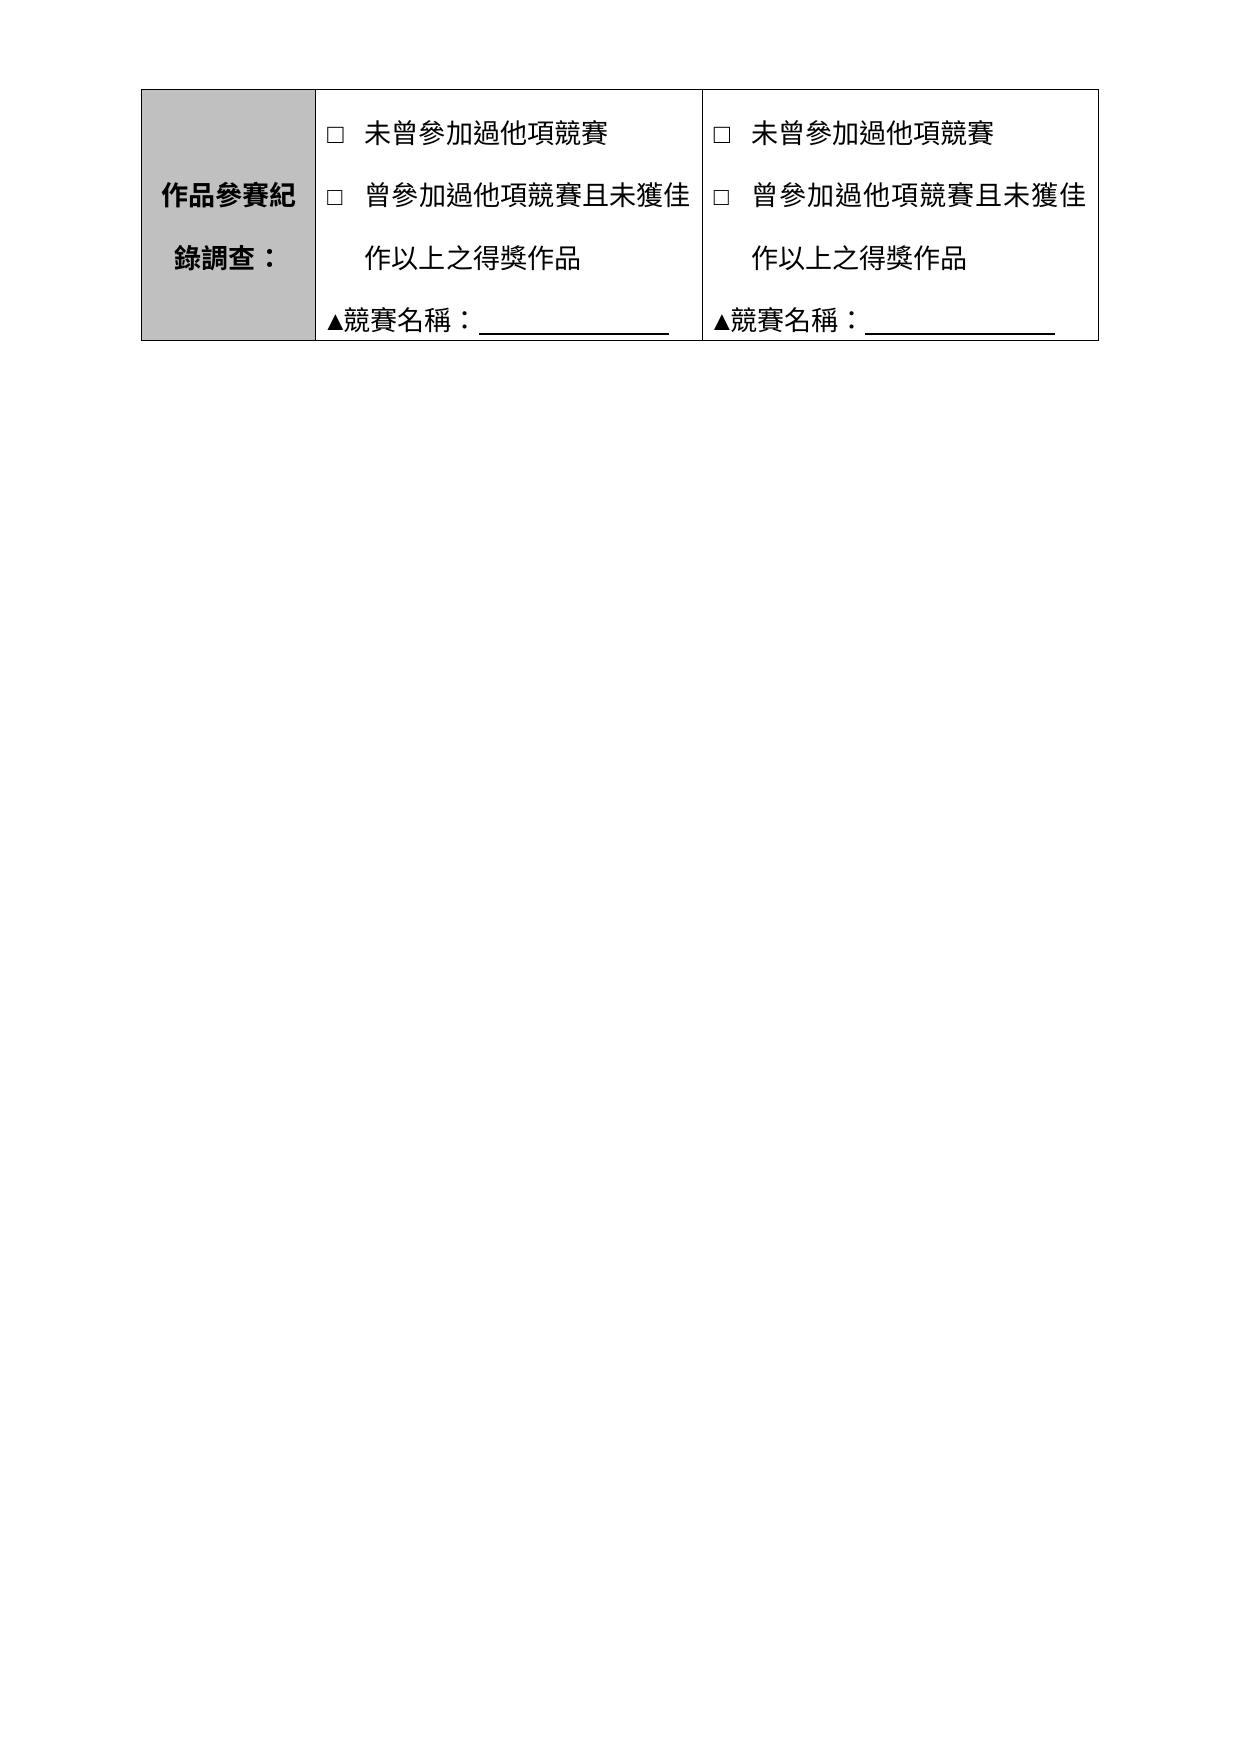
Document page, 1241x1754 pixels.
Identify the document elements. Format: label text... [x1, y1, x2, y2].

table_cell 作品參賽紀錄調查： [142, 90, 315, 340]
table_cell 未曾參加過他項競賽 曾參加過他項競賽且未獲佳作以上之得獎作品 ▲競賽名稱： [703, 90, 1098, 340]
table_cell 未曾參加過他項競賽 曾參加過他項競賽且未獲佳作以上之得獎作品 ▲競賽名稱： [316, 90, 702, 340]
